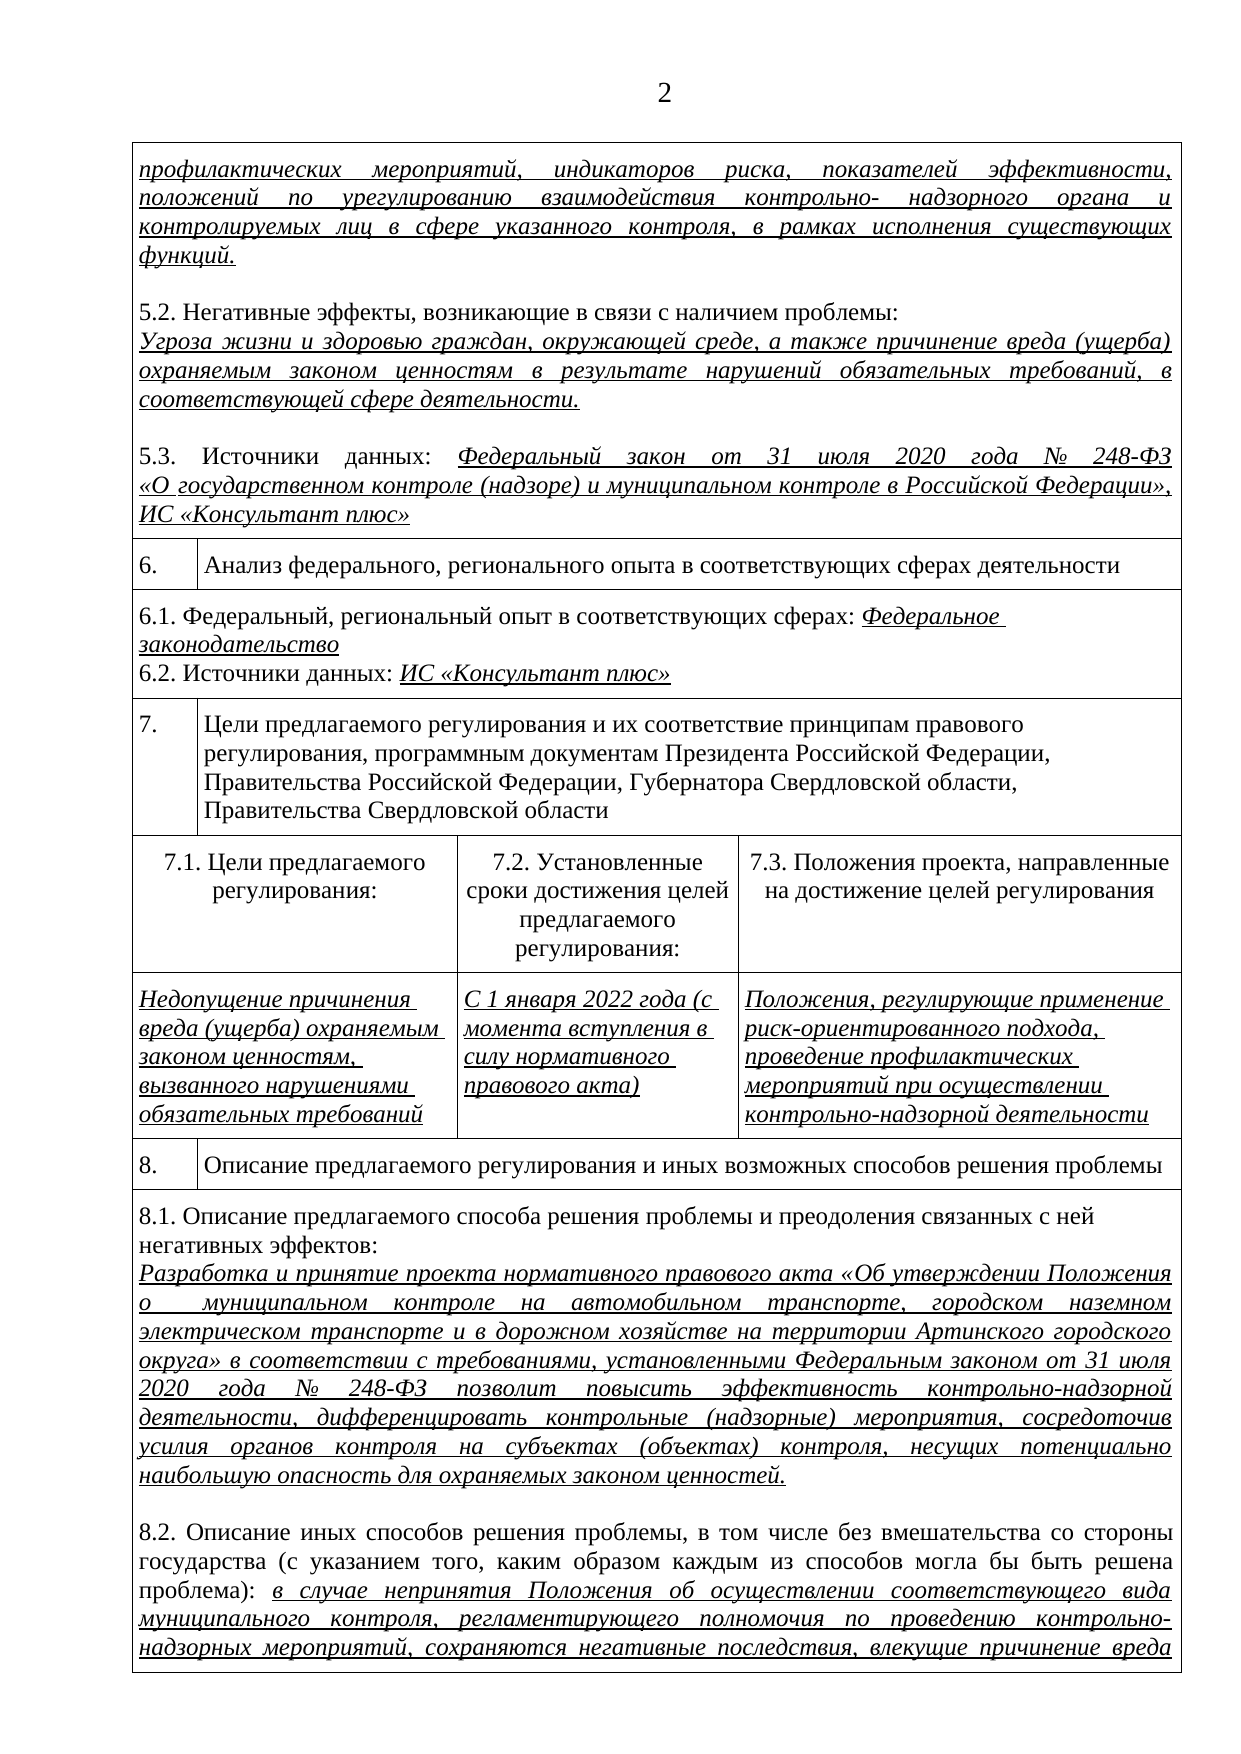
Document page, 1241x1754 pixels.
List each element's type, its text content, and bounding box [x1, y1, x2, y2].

table_cell 6.1. Федеральный, региональный опыт в соответствующих сферах: Федеральное законодательство 6.2. Источники данных: ИС «Консультант плюс» [133, 590, 1181, 698]
table_cell 6. [133, 539, 197, 589]
table_cell Недопущение причинения вреда (ущерба) охраняемым законом ценностям, вызванного нарушениями обязательных требований [133, 973, 457, 1138]
table_cell С 1 января 2022 года (с момента вступления в силу нормативного правового акта) [458, 973, 738, 1138]
table_cell 8. [133, 1139, 197, 1189]
table_cell Положения, регулирующие применение риск-ориентированного подхода, проведение профилактических мероприятий при осуществлении контрольно-надзорной деятельности [739, 973, 1181, 1138]
table_cell 7.3. Положения проекта, направленные на достижение целей регулирования [739, 836, 1181, 972]
table_cell 7.2. Установленные сроки достижения целей предлагаемого регулирования: [458, 836, 738, 972]
table_cell 8.1. Описание предлагаемого способа решения проблемы и преодоления связанных с ней негативных эффектов: Разработка и принятие проекта нормативного правового акта «Об утверждении Положения о муниципальном контроле на автомобильном транспорте, городском наземном электрическом транспорте и в дорожном хозяйстве на территории Артинского городского округа» в соответствии с требованиями, установленными Федеральным законом от 31 июля 2020 года № 248-ФЗ позволит повысить эффективность контрольно-надзорной деятельности, дифференцировать контрольные (надзорные) мероприятия, сосредоточив усилия органов контроля на субъектах (объектах) контроля, несущих потенциально наибольшую опасность для охраняемых законом ценностей. 8.2. Описание иных способов решения проблемы, в том числе без вмешательства со стороны государства (с указанием того, каким образом каждым из способов могла бы быть решена проблема): в случае непринятия Положения об осуществлении соответствующего вида муниципального контроля, регламентирующего полномочия по проведению контрольно-надзорных мероприятий, сохраняются негативные последствия, влекущие причинение вреда [133, 1190, 1181, 1672]
table_cell профилактических мероприятий, индикаторов риска, показателей эффективности, положений по урегулированию взаимодействия контрольно- надзорного органа и контролируемых лиц в сфере указанного контроля, в рамках исполнения существующих функций. 5.2. Негативные эффекты, возникающие в связи с наличием проблемы: Угроза жизни и здоровью граждан, окружающей среде, а также причинение вреда (ущерба) охраняемым законом ценностям в результате нарушений обязательных требований, в соответствующей сфере деятельности. 5.3. Источники данных: Федеральный закон от 31 июля 2020 года № 248-ФЗ «О государственном контроле (надзоре) и муниципальном контроле в Российской Федерации», ИС «Консультант плюс» [133, 143, 1181, 538]
table_cell 7. [133, 699, 197, 835]
table_cell 7.1. Цели предлагаемого регулирования: [133, 836, 457, 972]
table_cell Цели предлагаемого регулирования и их соответствие принципам правового регулирования, программным документам Президента Российской Федерации, Правительства Российской Федерации, Губернатора Свердловской области, Правительства Свердловской области [198, 699, 1181, 835]
table_cell Анализ федерального, регионального опыта в соответствующих сферах деятельности [198, 539, 1181, 589]
table_cell Описание предлагаемого регулирования и иных возможных способов решения проблемы [198, 1139, 1181, 1189]
